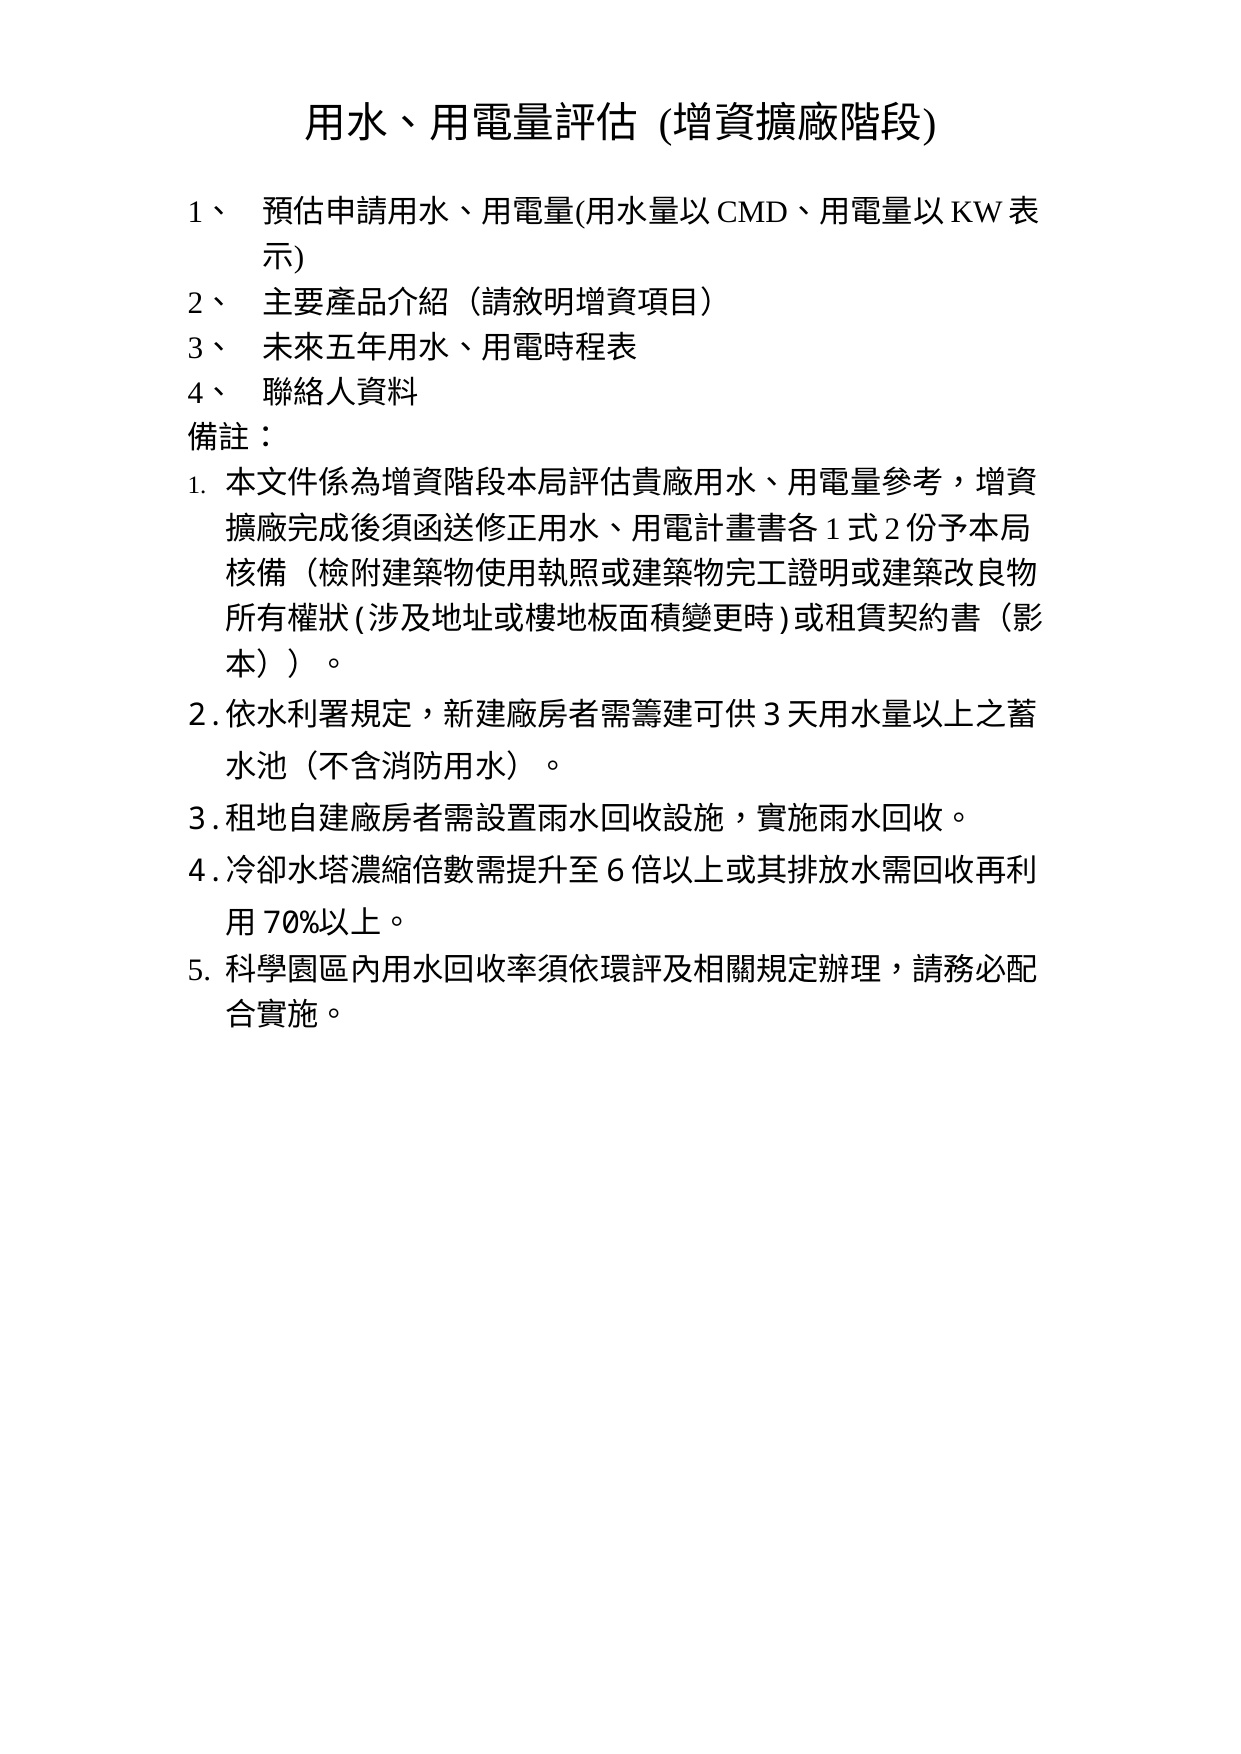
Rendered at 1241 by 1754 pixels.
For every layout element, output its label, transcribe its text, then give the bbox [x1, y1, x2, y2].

text 用水、用電量評估 (增資擴廠階段) [187, 89, 1053, 149]
list 冷卻水塔濃縮倍數需提升至6倍以上或其排放水需回收再利用70%以上。 [187, 840, 1053, 944]
list 租地自建廠房者需設置雨水回收設施，實施雨水回收。 [187, 788, 1053, 840]
list 未來五年用水、用電時程表 [187, 322, 1053, 367]
text 備註： [187, 412, 1053, 458]
list 依水利署規定，新建廠房者需籌建可供3天用水量以上之蓄水池（不含消防用水）。 [187, 684, 1053, 788]
list 本文件係為增資階段本局評估貴廠用水、用電量參考，增資擴廠完成後須函送修正用水、用電計畫書各1式2份予本局核備（檢附建築物使用執照或建築物完工證明或建築改良物所有權狀(涉及地址或樓地板面積變更時)或租賃契約書（影本））。 [187, 458, 1053, 684]
list 科學園區內用水回收率須依環評及相關規定辦理，請務必配合實施。 [187, 944, 1053, 1035]
list 預估申請用水、用電量(用水量以CMD、用電量以KW表示) [187, 186, 1053, 277]
list 主要產品介紹（請敘明增資項目） [187, 277, 1053, 322]
list 聯絡人資料 [187, 367, 1053, 412]
